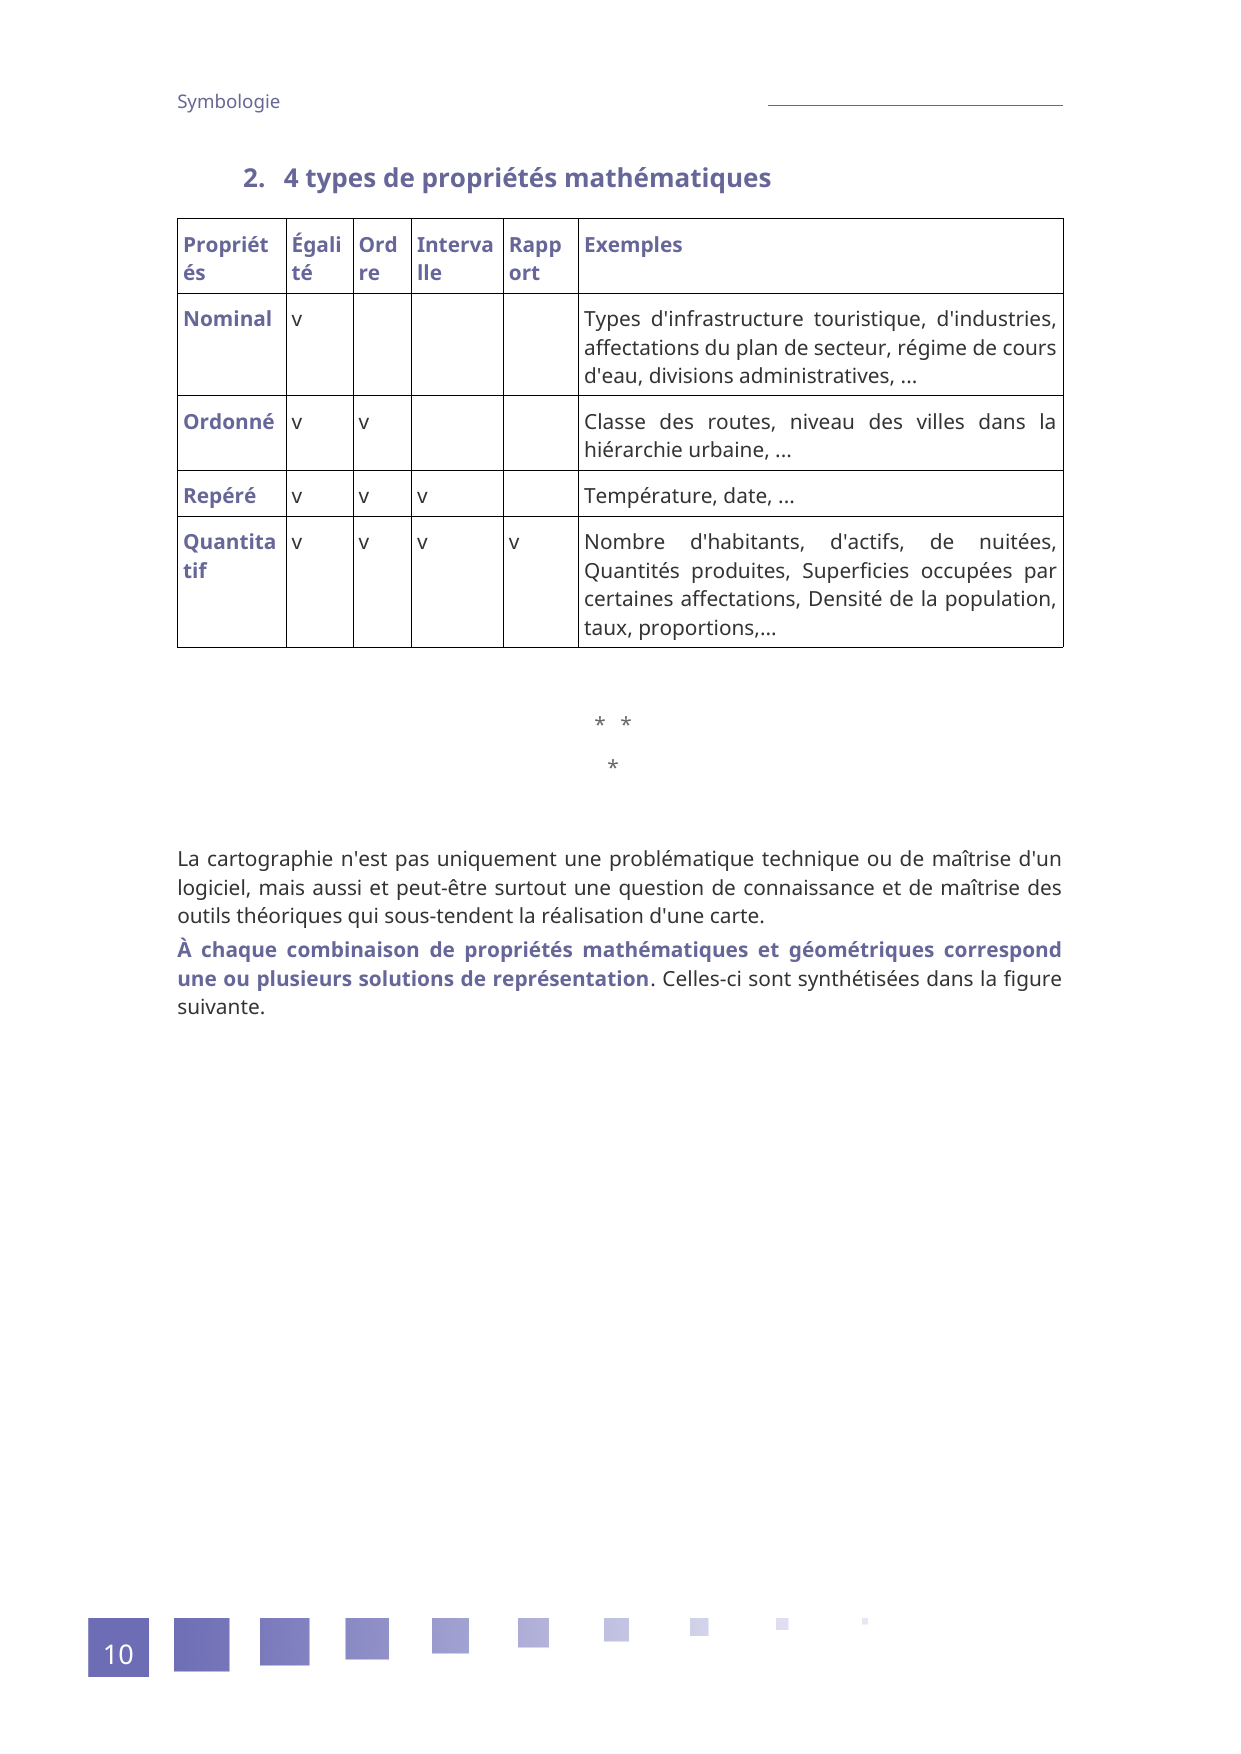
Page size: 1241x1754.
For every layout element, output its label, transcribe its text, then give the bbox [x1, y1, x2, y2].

table_header Intervalle [412, 219, 503, 292]
picture [88, 1618, 1063, 1677]
table_cell [504, 294, 578, 395]
table_header Exemples [579, 219, 1063, 292]
table_cell Quantitatif [178, 517, 286, 647]
table_cell Types d'infrastructure touristique, d'industries, affectations du plan de secteur, régime de cours d'eau, divisions administratives, ... [579, 294, 1063, 395]
table_cell Température, date, ... [579, 471, 1063, 516]
table_cell Nombre d'habitants, d'actifs, de nuitées, Quantités produites, Superficies occupées par certaines affectations, Densité de la population, taux, proportions,... [579, 517, 1063, 647]
table_cell [354, 294, 411, 395]
table_cell [412, 294, 503, 395]
table_header Rapport [504, 219, 578, 292]
title 4 types de propriétés mathématiques [236, 159, 1063, 195]
table_cell v [504, 517, 578, 647]
table_cell v [354, 471, 411, 516]
table_header Propriétés [178, 219, 286, 292]
table_cell [412, 396, 503, 469]
table_cell v [412, 517, 503, 647]
table_cell [504, 471, 578, 516]
text ** * [177, 711, 1063, 824]
table_cell v [354, 517, 411, 647]
table_header Ordre [354, 219, 411, 292]
table_cell v [354, 396, 411, 469]
table_cell Nominal [178, 294, 286, 395]
text À chaque combinaison de propriétés mathématiques et géométriques correspond une ou plusieurs solutions de représentation. Celles-ci sont synthétisées dans la figure suivante. [177, 936, 1063, 1021]
table_cell Ordonné [178, 396, 286, 469]
table_cell v [287, 294, 353, 395]
table_cell v [412, 471, 503, 516]
table_cell [504, 396, 578, 469]
table_cell v [287, 396, 353, 469]
table_header Égalité [287, 219, 353, 292]
table_cell Classe des routes, niveau des villes dans la hiérarchie urbaine, ... [579, 396, 1063, 469]
table_cell Repéré [178, 471, 286, 516]
text La cartographie n'est pas uniquement une problématique technique ou de maîtrise d'un logiciel, mais aussi et peut-être surtout une question de connaissance et de maîtrise des outils théoriques qui sous-tendent la réalisation d'une carte. [177, 844, 1063, 929]
table_cell v [287, 517, 353, 647]
table_cell v [287, 471, 353, 516]
